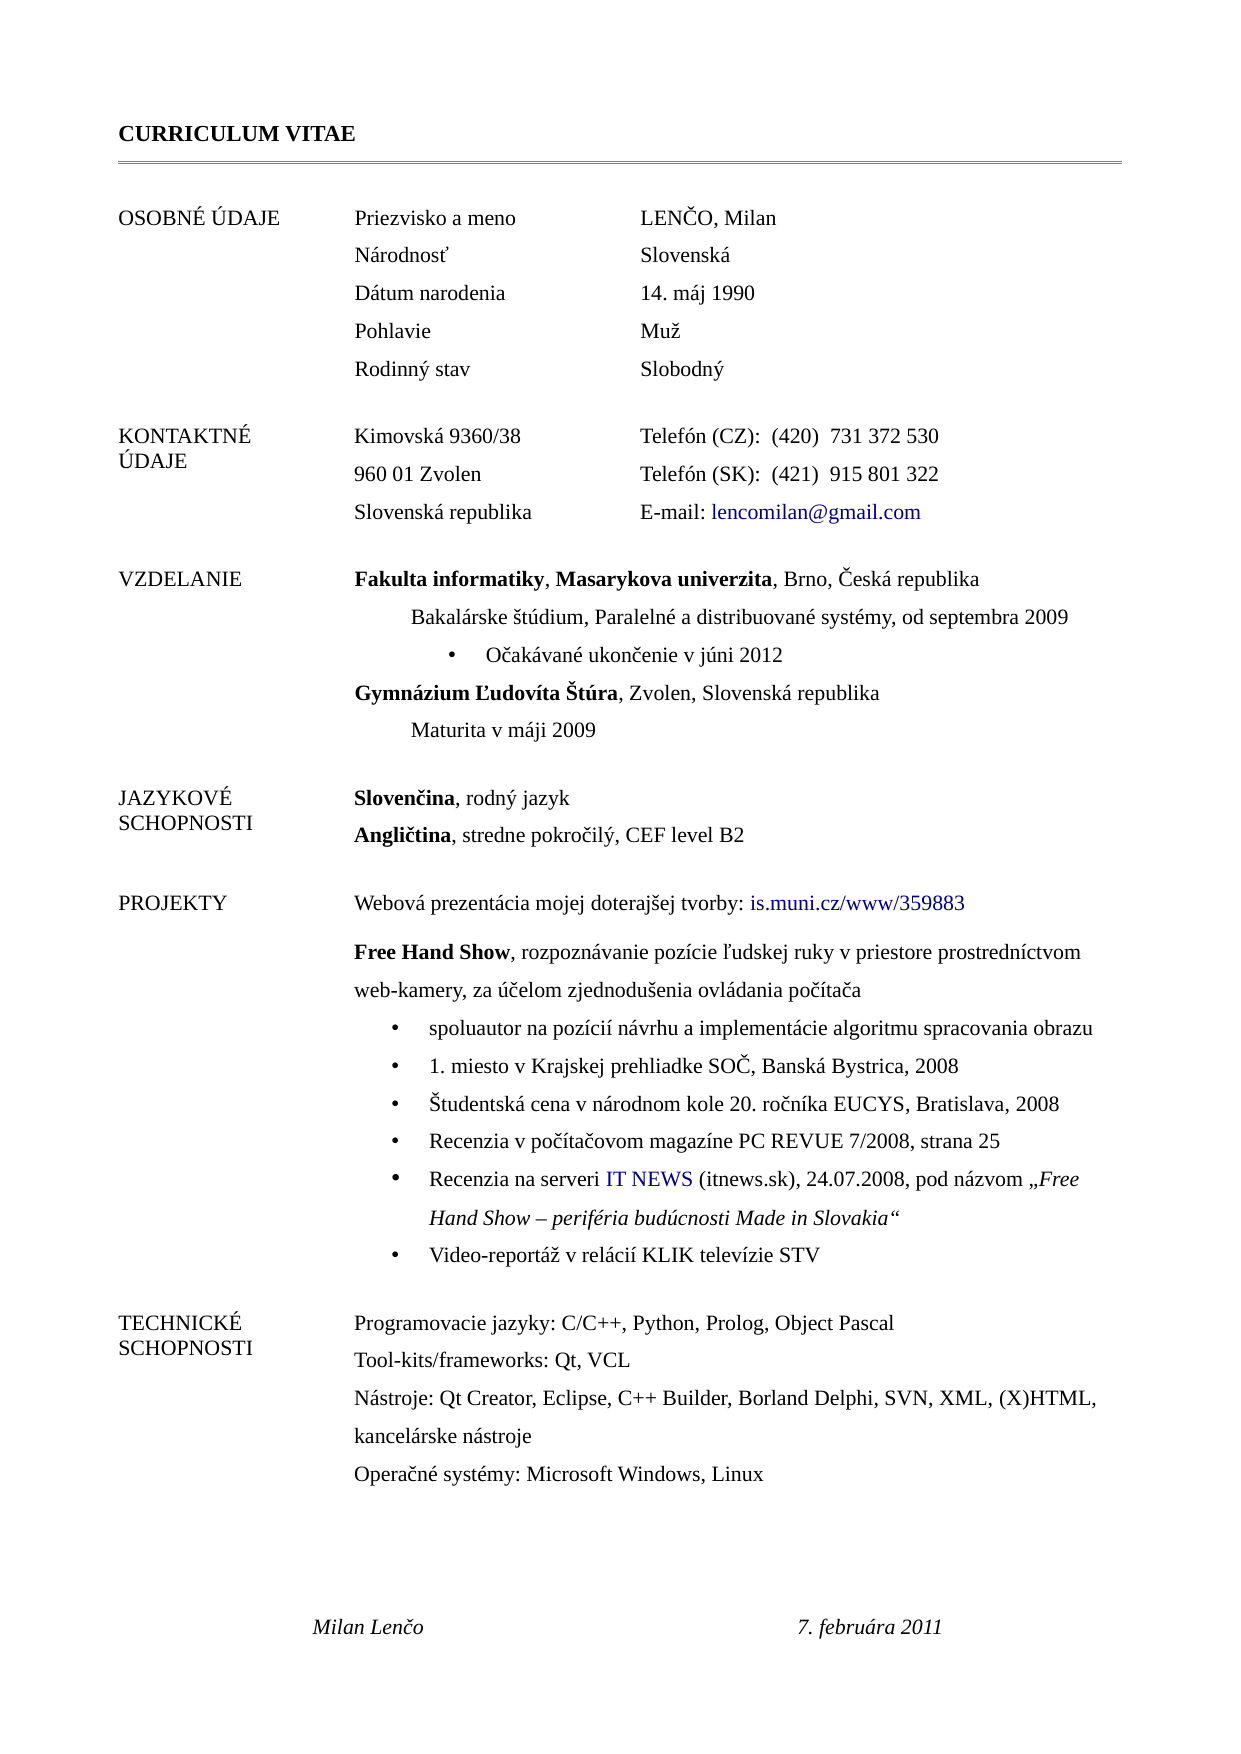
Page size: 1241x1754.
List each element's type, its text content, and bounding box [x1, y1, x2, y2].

text Operačné systémy: Microsoft Windows, Linux [354, 1461, 1122, 1486]
text Maturita v máji 2009 [354, 717, 1122, 742]
text Bakalárske štúdium, Paralelné a distribuované systémy, od septembra 2009 [354, 604, 1122, 629]
text Rodinný stav Slobodný [354, 356, 1122, 381]
text Programovacie jazyky: C/C++, Python, Prolog, Object Pascal [354, 1310, 1122, 1335]
text CURRICULUM VITAE [118, 120, 1122, 147]
text Nástroje: Qt Creator, Eclipse, C++ Builder, Borland Delphi, SVN, XML, (X)HTML, kancelárske nástroje [354, 1385, 1122, 1448]
text Dátum narodenia 14. máj 1990 [354, 280, 1122, 305]
text OSOBNÉ ÚDAJE [118, 204, 295, 230]
list Video-reportáž v relácií KLIK televízie STV [391, 1242, 1122, 1268]
text Tool-kits/frameworks: Qt, VCL [354, 1347, 1122, 1373]
list Recenzia v počítačovom magazíne PC REVUE 7/2008, strana 25 [391, 1128, 1122, 1153]
text 960 01 Zvolen Telefón (SK): (421) 915 801 322 [354, 461, 1122, 486]
text Webová prezentácia mojej doterajšej tvorby: is.muni.cz/www/359883 [354, 890, 1122, 915]
list spoluautor na pozícií návrhu a implementácie algoritmu spracovania obrazu [391, 1015, 1122, 1040]
text PROJEKTY [118, 890, 294, 915]
text VZDELANIE [118, 566, 295, 591]
list 1. miesto v Krajskej prehliadke SOČ, Banská Bystrica, 2008 [391, 1053, 1122, 1078]
text JAZYKOVÉ SCHOPNOSTI [118, 784, 294, 835]
text Kimovská 9360/38 Telefón (CZ): (420) 731 372 530 [354, 423, 1122, 448]
text Free Hand Show, rozpoznávanie pozície ľudskej ruky v priestore prostredníctvom web-kamery, za účelom zjednodušenia ovládania počítača [354, 939, 1122, 1002]
text Fakulta informatiky, Masarykova univerzita, Brno, Česká republika [354, 566, 1122, 591]
text Angličtina, stredne pokročilý, CEF level B2 [354, 822, 1122, 848]
text TECHNICKÉ SCHOPNOSTI [118, 1310, 294, 1360]
text Priezvisko a meno LENČO, Milan [354, 204, 1122, 230]
list Očakávané ukončenie v júni 2012 [448, 642, 1122, 667]
list Recenzia na serveri IT NEWS (itnews.sk), 24.07.2008, pod názvom „Free Hand Show – periféria budúcnosti Made in Slovakia“ [391, 1166, 1122, 1230]
text Gymnázium Ľudovíta Štúra, Zvolen, Slovenská republika [354, 679, 1122, 705]
list Študentská cena v národnom kole 20. ročníka EUCYS, Bratislava, 2008 [391, 1091, 1122, 1116]
text Pohlavie Muž [354, 318, 1122, 343]
text KONTAKTNÉ ÚDAJE [118, 423, 294, 473]
text Národnosť Slovenská [354, 242, 1122, 268]
text Slovenská republika E-mail: lencomilan@gmail.com [354, 499, 1122, 524]
text Slovenčina, rodný jazyk [354, 784, 1122, 810]
